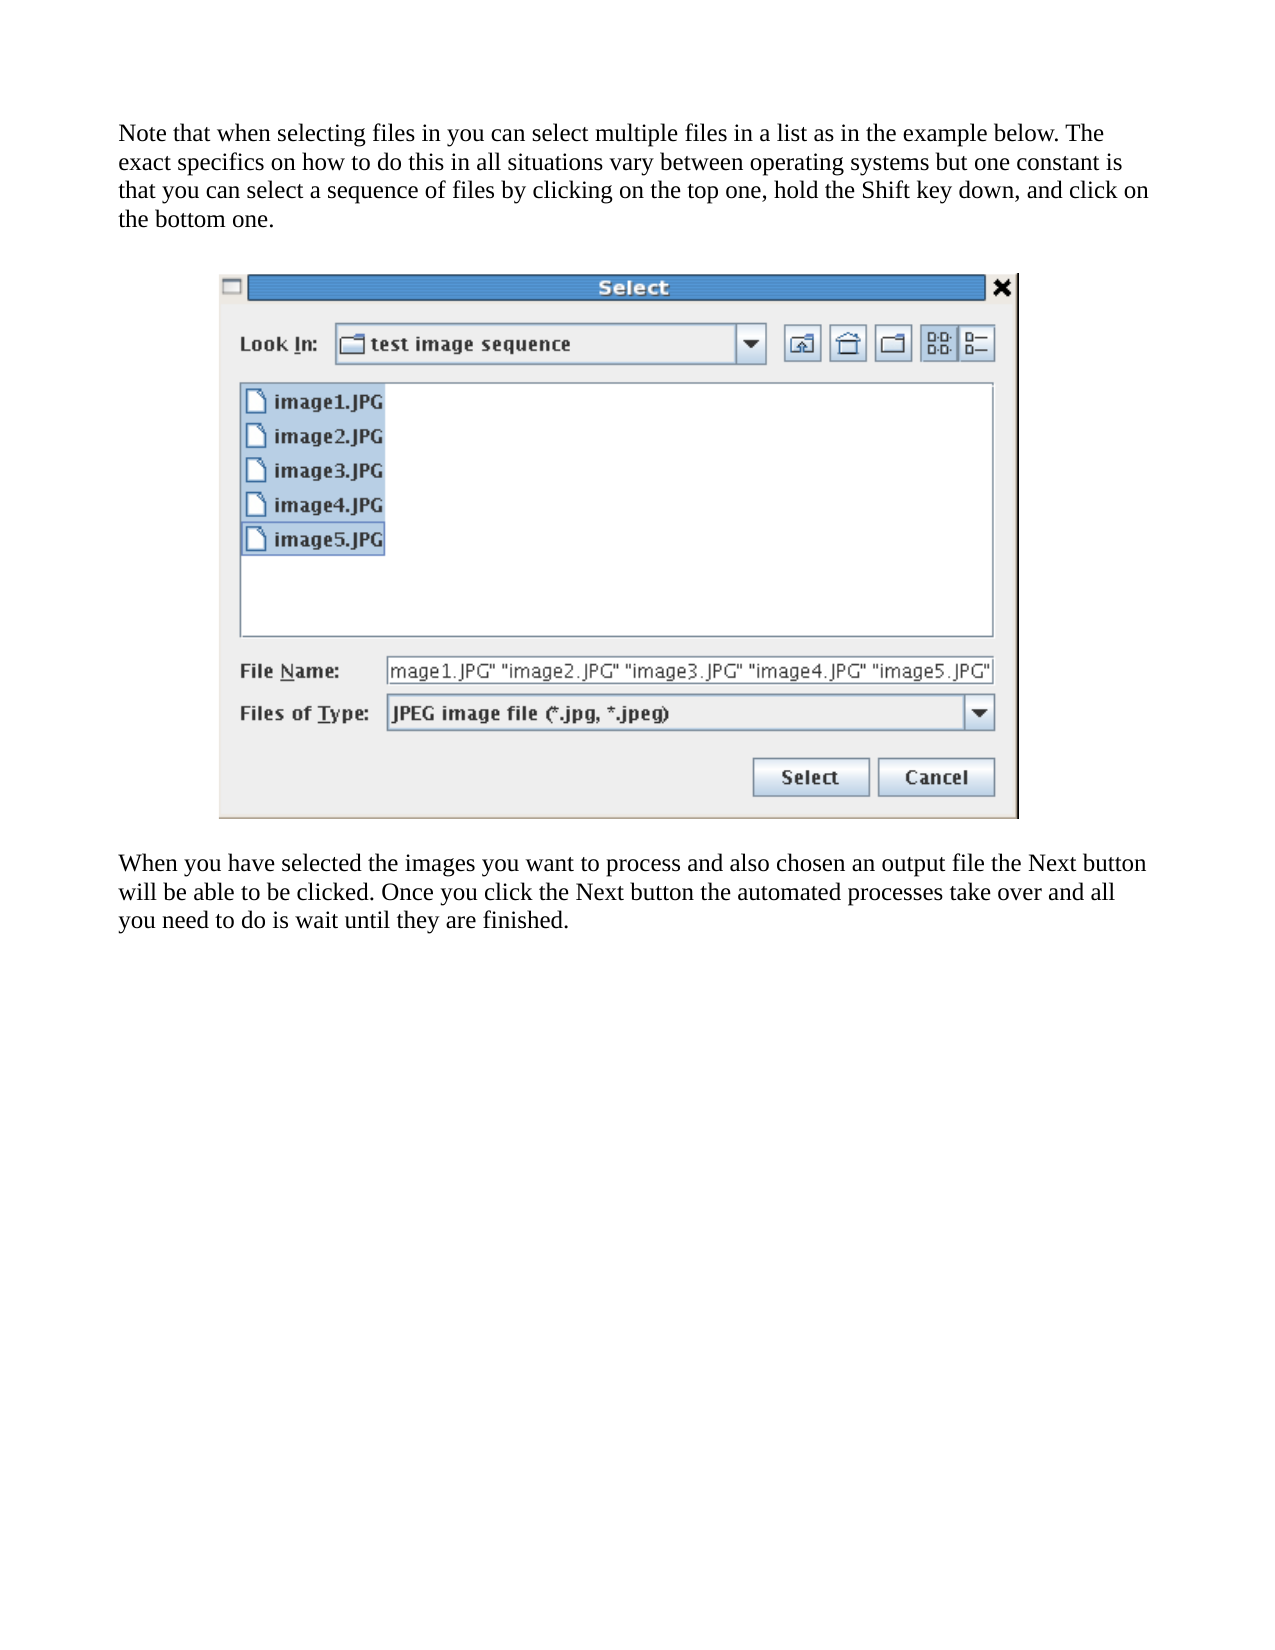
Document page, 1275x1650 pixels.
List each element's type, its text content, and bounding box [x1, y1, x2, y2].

text When you have selected the images you want to process and also chosen an output file the Next button will be able to be clicked. Once you click the Next button the automated processes take over and all you need to do is wait until they are finished. [118, 848, 1157, 934]
text Note that when selecting files in you can select multiple files in a list as in the example below. The exact specifics on how to do this in all situations vary between operating systems but one constant is that you can select a sequence of files by clicking on the top one, hold the Shift key down, and click on the bottom one. [118, 118, 1157, 233]
picture [218, 273, 1019, 819]
